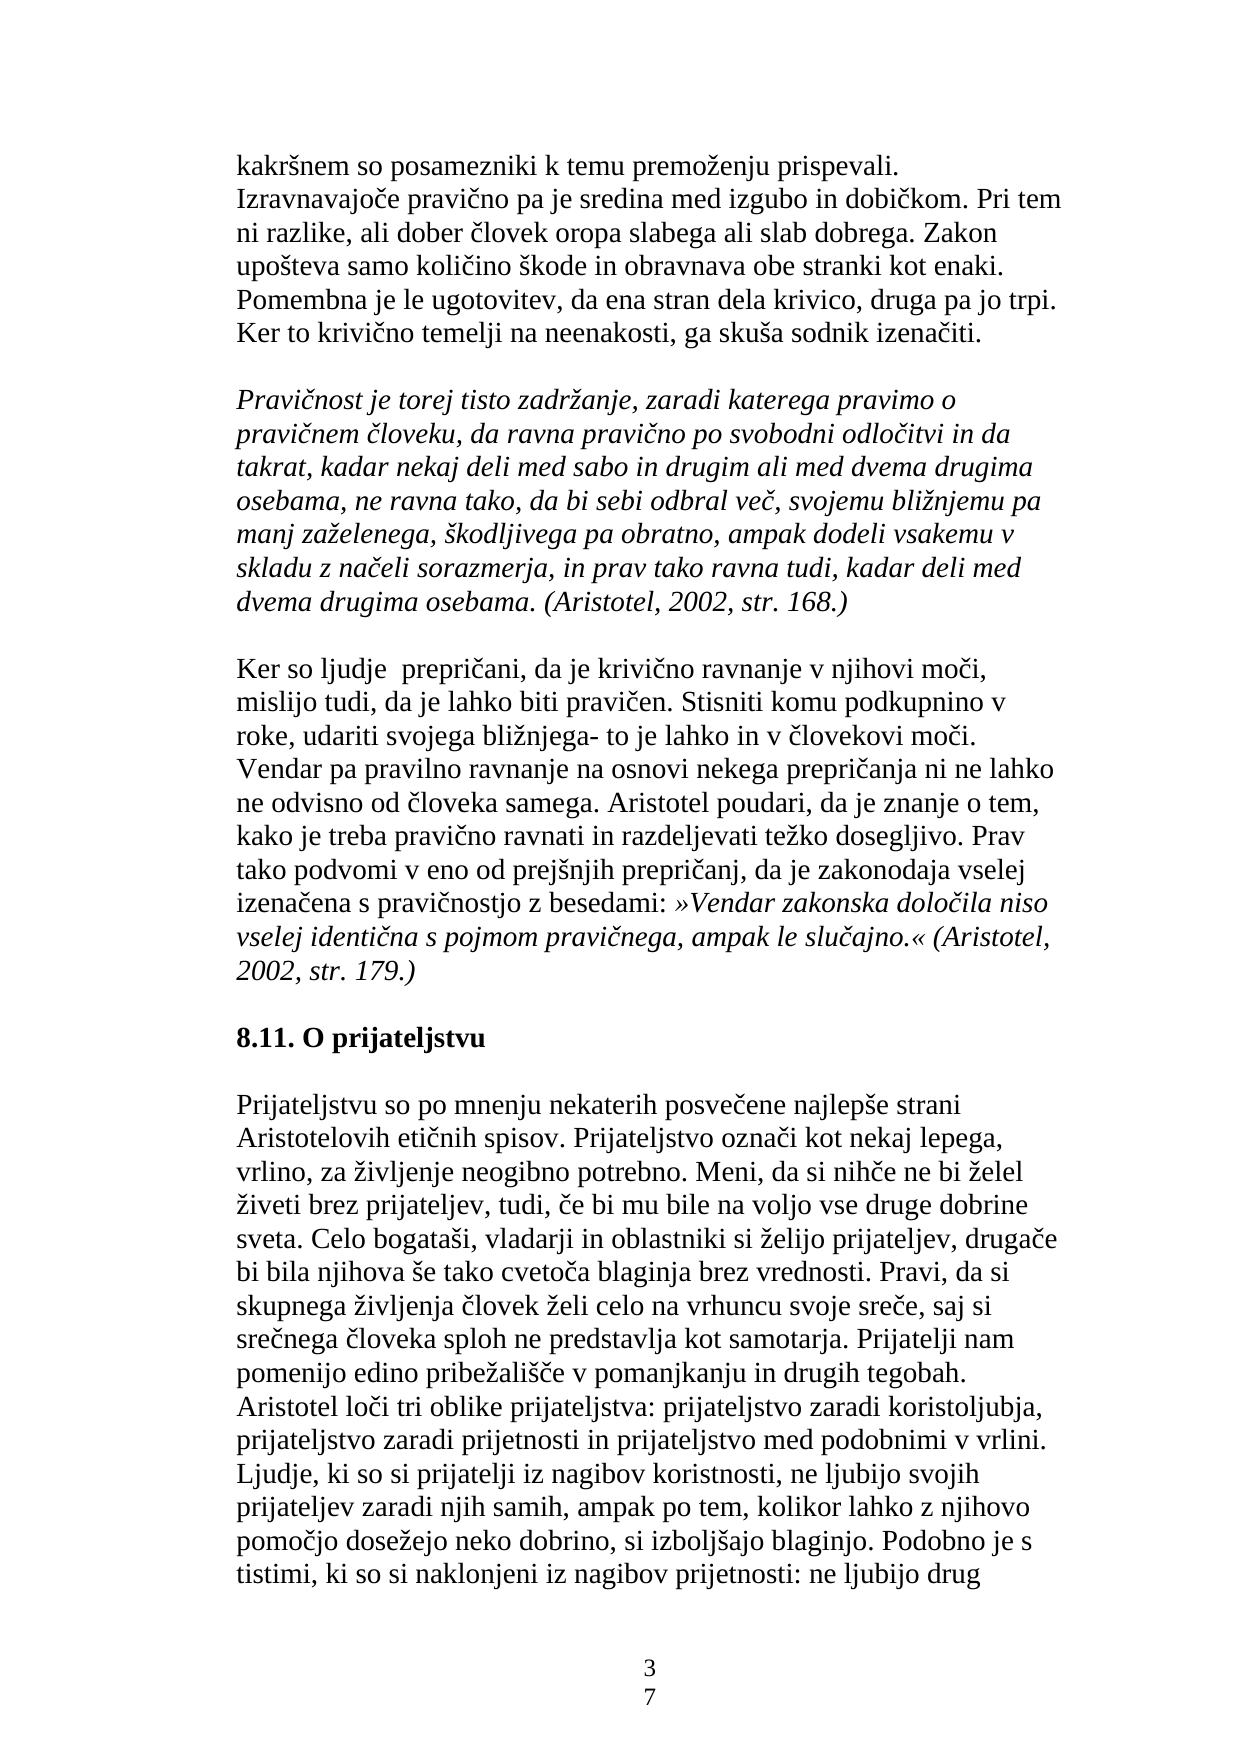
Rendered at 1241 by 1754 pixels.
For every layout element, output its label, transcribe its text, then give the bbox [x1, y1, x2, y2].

text 8.11. O prijateljstvu [236, 1020, 1063, 1053]
text Ker so ljudje prepričani, da je krivično ravnanje v njihovi moči, mislijo tudi, da je lahko biti pravičen. Stisniti komu podkupnino v roke, udariti svojega bližnjega- to je lahko in v človekovi moči. Vendar pa pravilno ravnanje na osnovi nekega prepričanja ni ne lahko ne odvisno od človeka samega. Aristotel poudari, da je znanje o tem, kako je treba pravično ravnati in razdeljevati težko dosegljivo. Prav tako podvomi v eno od prejšnjih prepričanj, da je zakonodaja vselej izenačena s pravičnostjo z besedami: »Vendar zakonska določila niso vselej identična s pojmom pravičnega, ampak le slučajno.« (Aristotel, 2002, str. 179.) [236, 651, 1063, 986]
text kakršnem so posamezniki k temu premoženju prispevali. Izravnavajoče pravično pa je sredina med izgubo in dobičkom. Pri tem ni razlike, ali dober človek oropa slabega ali slab dobrega. Zakon upošteva samo količino škode in obravnava obe stranki kot enaki. Pomembna je le ugotovitev, da ena stran dela krivico, druga pa jo trpi. Ker to krivično temelji na neenakosti, ga skuša sodnik izenačiti. [236, 148, 1063, 349]
text Pravičnost je torej tisto zadržanje, zaradi katerega pravimo o pravičnem človeku, da ravna pravično po svobodni odločitvi in da takrat, kadar nekaj deli med sabo in drugim ali med dvema drugima osebama, ne ravna tako, da bi sebi odbral več, svojemu bližnjemu pa manj zaželenega, škodljivega pa obratno, ampak dodeli vsakemu v skladu z načeli sorazmerja, in prav tako ravna tudi, kadar deli med dvema drugima osebama. (Aristotel, 2002, str. 168.) [236, 382, 1063, 617]
text Prijateljstvu so po mnenju nekaterih posvečene najlepše strani Aristotelovih etičnih spisov. Prijateljstvo označi kot nekaj lepega, vrlino, za življenje neogibno potrebno. Meni, da si nihče ne bi želel živeti brez prijateljev, tudi, če bi mu bile na voljo vse druge dobrine sveta. Celo bogataši, vladarji in oblastniki si želijo prijateljev, drugače bi bila njihova še tako cvetoča blaginja brez vrednosti. Pravi, da si skupnega življenja človek želi celo na vrhuncu svoje sreče, saj si srečnega človeka sploh ne predstavlja kot samotarja. Prijatelji nam pomenijo edino pribežališče v pomanjkanju in drugih tegobah. Aristotel loči tri oblike prijateljstva: prijateljstvo zaradi koristoljubja, prijateljstvo zaradi prijetnosti in prijateljstvo med podobnimi v vrlini. Ljudje, ki so si prijatelji iz nagibov koristnosti, ne ljubijo svojih prijateljev zaradi njih samih, ampak po tem, kolikor lahko z njihovo pomočjo dosežejo neko dobrino, si izboljšajo blaginjo. Podobno je s tistimi, ki so si naklonjeni iz nagibov prijetnosti: ne ljubijo drug [236, 1087, 1063, 1590]
